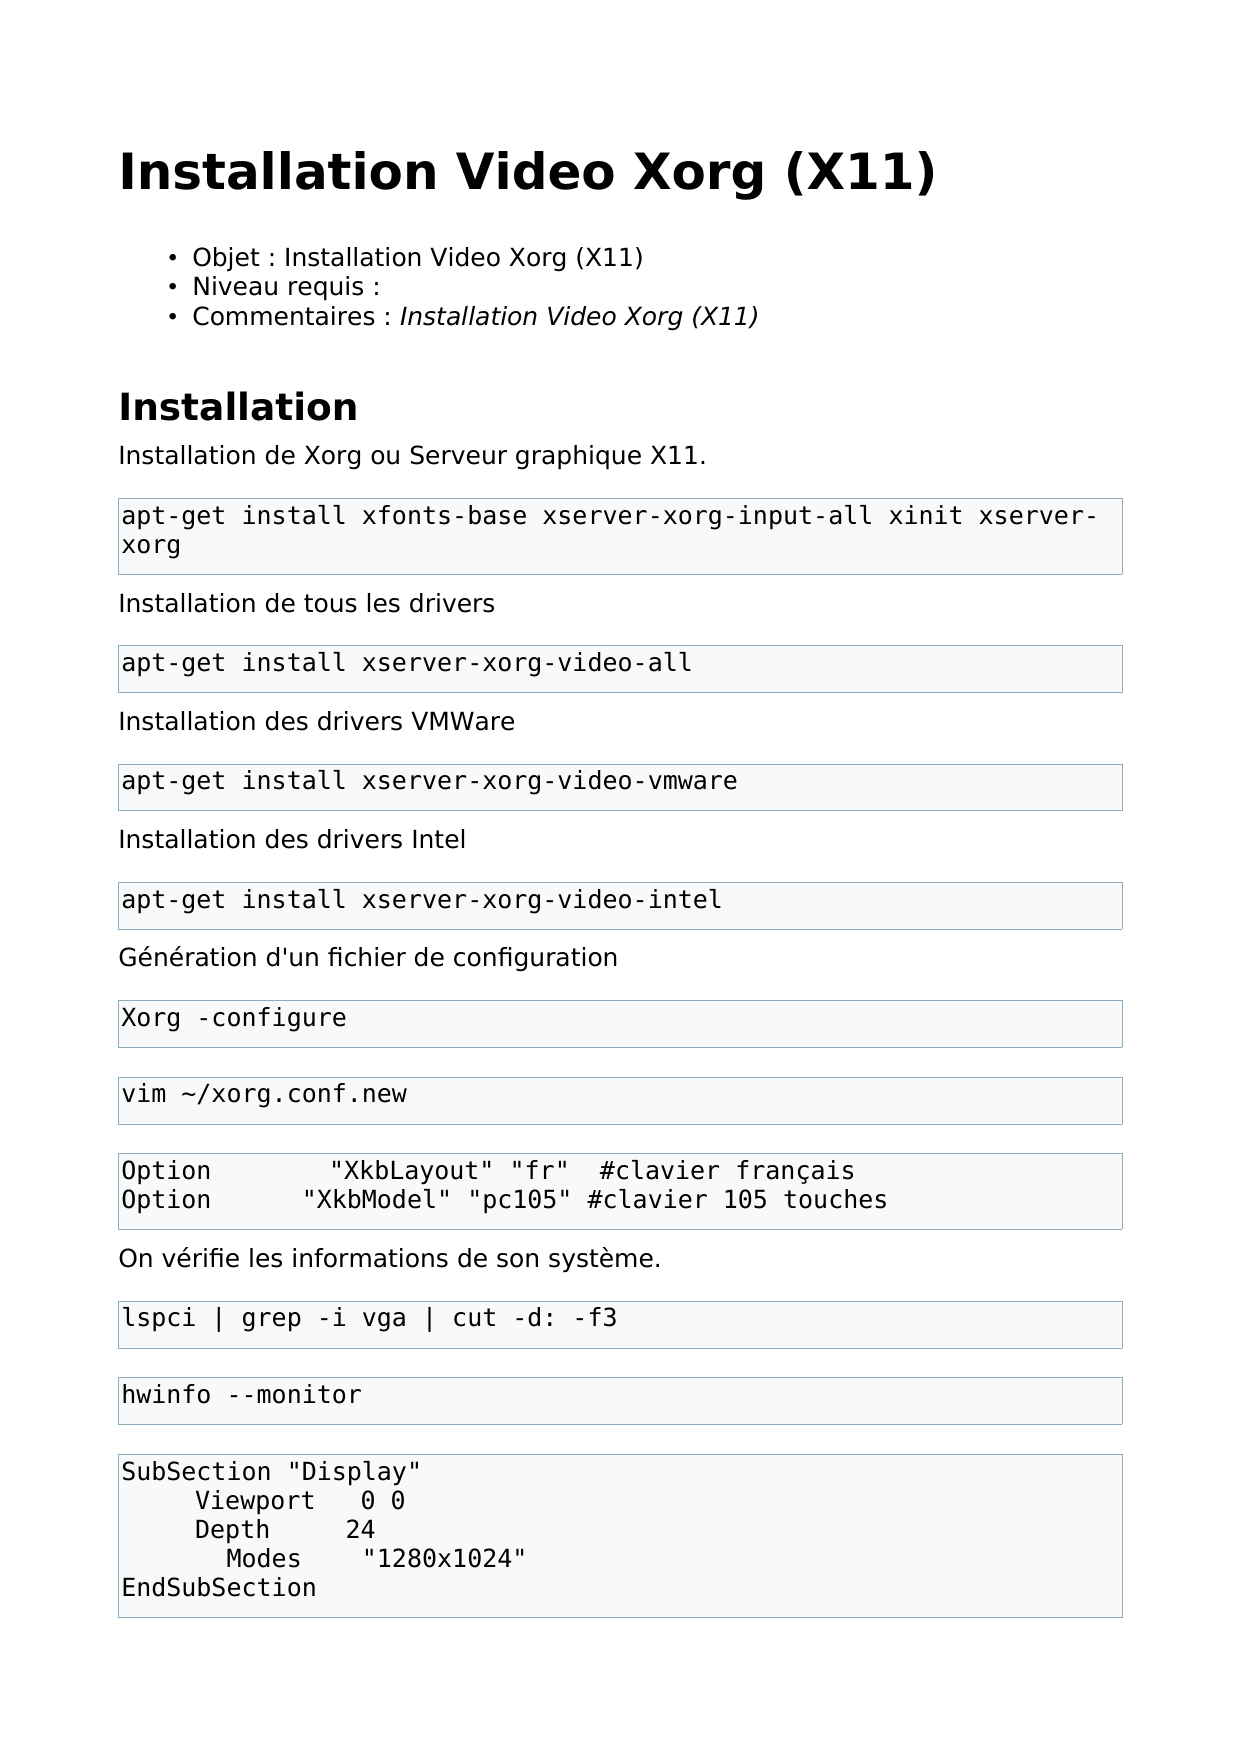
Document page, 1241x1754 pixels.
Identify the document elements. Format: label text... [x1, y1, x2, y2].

list Niveau requis : [177, 272, 1122, 302]
table_header Option "XkbLayout" "fr" #clavier français Option "XkbModel" "pc105" #clavier 105 touches [119, 1154, 1122, 1229]
table_header apt-get install xserver-xorg-video-all [119, 646, 1122, 692]
table_header lspci | grep -i vga | cut -d: -f3 [119, 1302, 1122, 1347]
table_header SubSection "Display" Viewport 0 0 Depth 24 Modes "1280x1024" EndSubSection [119, 1455, 1122, 1617]
subtitle Installation Video Xorg (X11) [118, 143, 1122, 201]
table_header Xorg -configure [119, 1001, 1122, 1047]
table_header apt-get install xserver-xorg-video-intel [119, 883, 1122, 929]
subtitle Installation [118, 385, 1122, 429]
text On vérifie les informations de son système. [118, 1244, 1122, 1273]
text Installation de Xorg ou Serveur graphique X11. [118, 441, 1122, 471]
list Commentaires : Installation Video Xorg (X11) [177, 302, 1122, 331]
text Installation de tous les drivers [118, 589, 1122, 618]
table_header vim ~/xorg.conf.new [119, 1078, 1122, 1123]
table_header apt-get install xserver-xorg-video-vmware [119, 765, 1122, 810]
list Objet : Installation Video Xorg (X11) [177, 243, 1122, 272]
table_header hwinfo --monitor [119, 1378, 1122, 1424]
text Installation des drivers VMWare [118, 707, 1122, 736]
table_header apt-get install xfonts-base xserver-xorg-input-all xinit xserver-xorg [119, 499, 1122, 574]
text Génération d'un fichier de configuration [118, 943, 1122, 973]
text Installation des drivers Intel [118, 825, 1122, 854]
